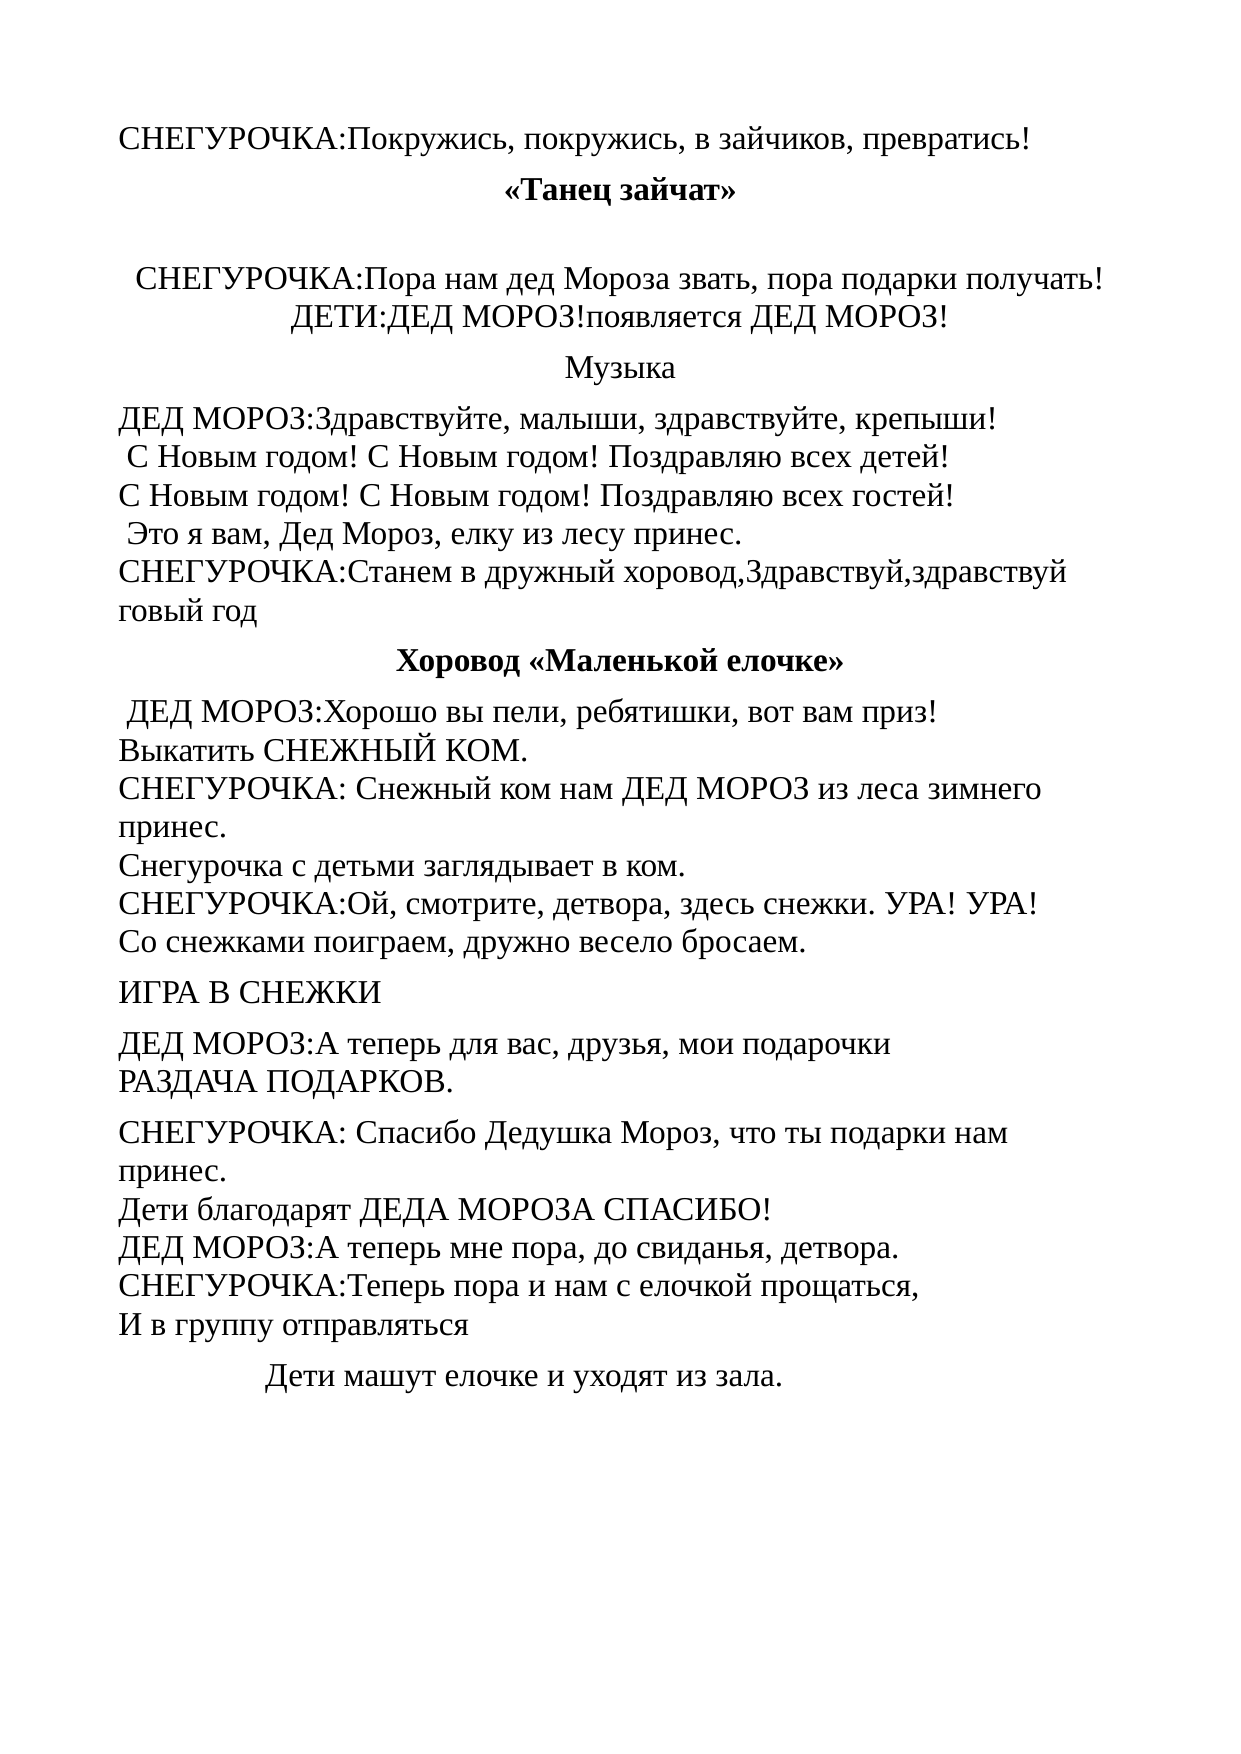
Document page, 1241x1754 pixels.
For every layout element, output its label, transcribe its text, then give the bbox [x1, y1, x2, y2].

text СНЕГУРОЧКА:Пора нам дед Мороза звать, пора подарки получать! ДЕТИ:ДЕД МОРОЗ!появляется ДЕД МОРОЗ! [118, 220, 1122, 335]
text «Танец зайчат» [118, 169, 1122, 207]
text Хоровод «Маленькой елочке» [118, 641, 1122, 679]
text ДЕД МОРОЗ:А теперь для вас, друзья, мои подарочки РАЗДАЧА ПОДАРКОВ. [118, 1023, 1122, 1100]
text ИГРА В СНЕЖКИ [118, 972, 1122, 1011]
text СНЕГУРОЧКА:Покружись, покружись, в зайчиков, превратись! [118, 118, 1122, 156]
text ДЕД МОРОЗ:Здравствуйте, малыши, здравствуйте, крепыши! С Новым годом! С Новым годом! Поздравляю всех детей! С Новым годом! С Новым годом! Поздравляю всех гостей! Это я вам, Дед Мороз, елку из лесу принес. СНЕГУРОЧКА:Станем в дружный хоровод,Здравствуй,здравствуй говый год [118, 398, 1122, 628]
text ДЕД МОРОЗ:Хорошо вы пели, ребятишки, вот вам приз! Выкатить СНЕЖНЫЙ КОМ. СНЕГУРОЧКА: Снежный ком нам ДЕД МОРОЗ из леса зимнего принес. Снегурочка с детьми заглядывает в ком. СНЕГУРОЧКА:Ой, смотрите, детвора, здесь снежки. УРА! УРА! Со снежками поиграем, дружно весело бросаем. [118, 691, 1122, 960]
text Дети машут елочке и уходят из зала. [265, 1355, 1122, 1393]
text СНЕГУРОЧКА: Спасибо Дедушка Мороз, что ты подарки нам принес. Дети благодарят ДЕДА МОРОЗА СПАСИБО! ДЕД МОРОЗ:А теперь мне пора, до свиданья, детвора. СНЕГУРОЧКА:Теперь пора и нам с елочкой прощаться, И в группу отправляться [118, 1112, 1122, 1342]
text Музыка [118, 347, 1122, 386]
